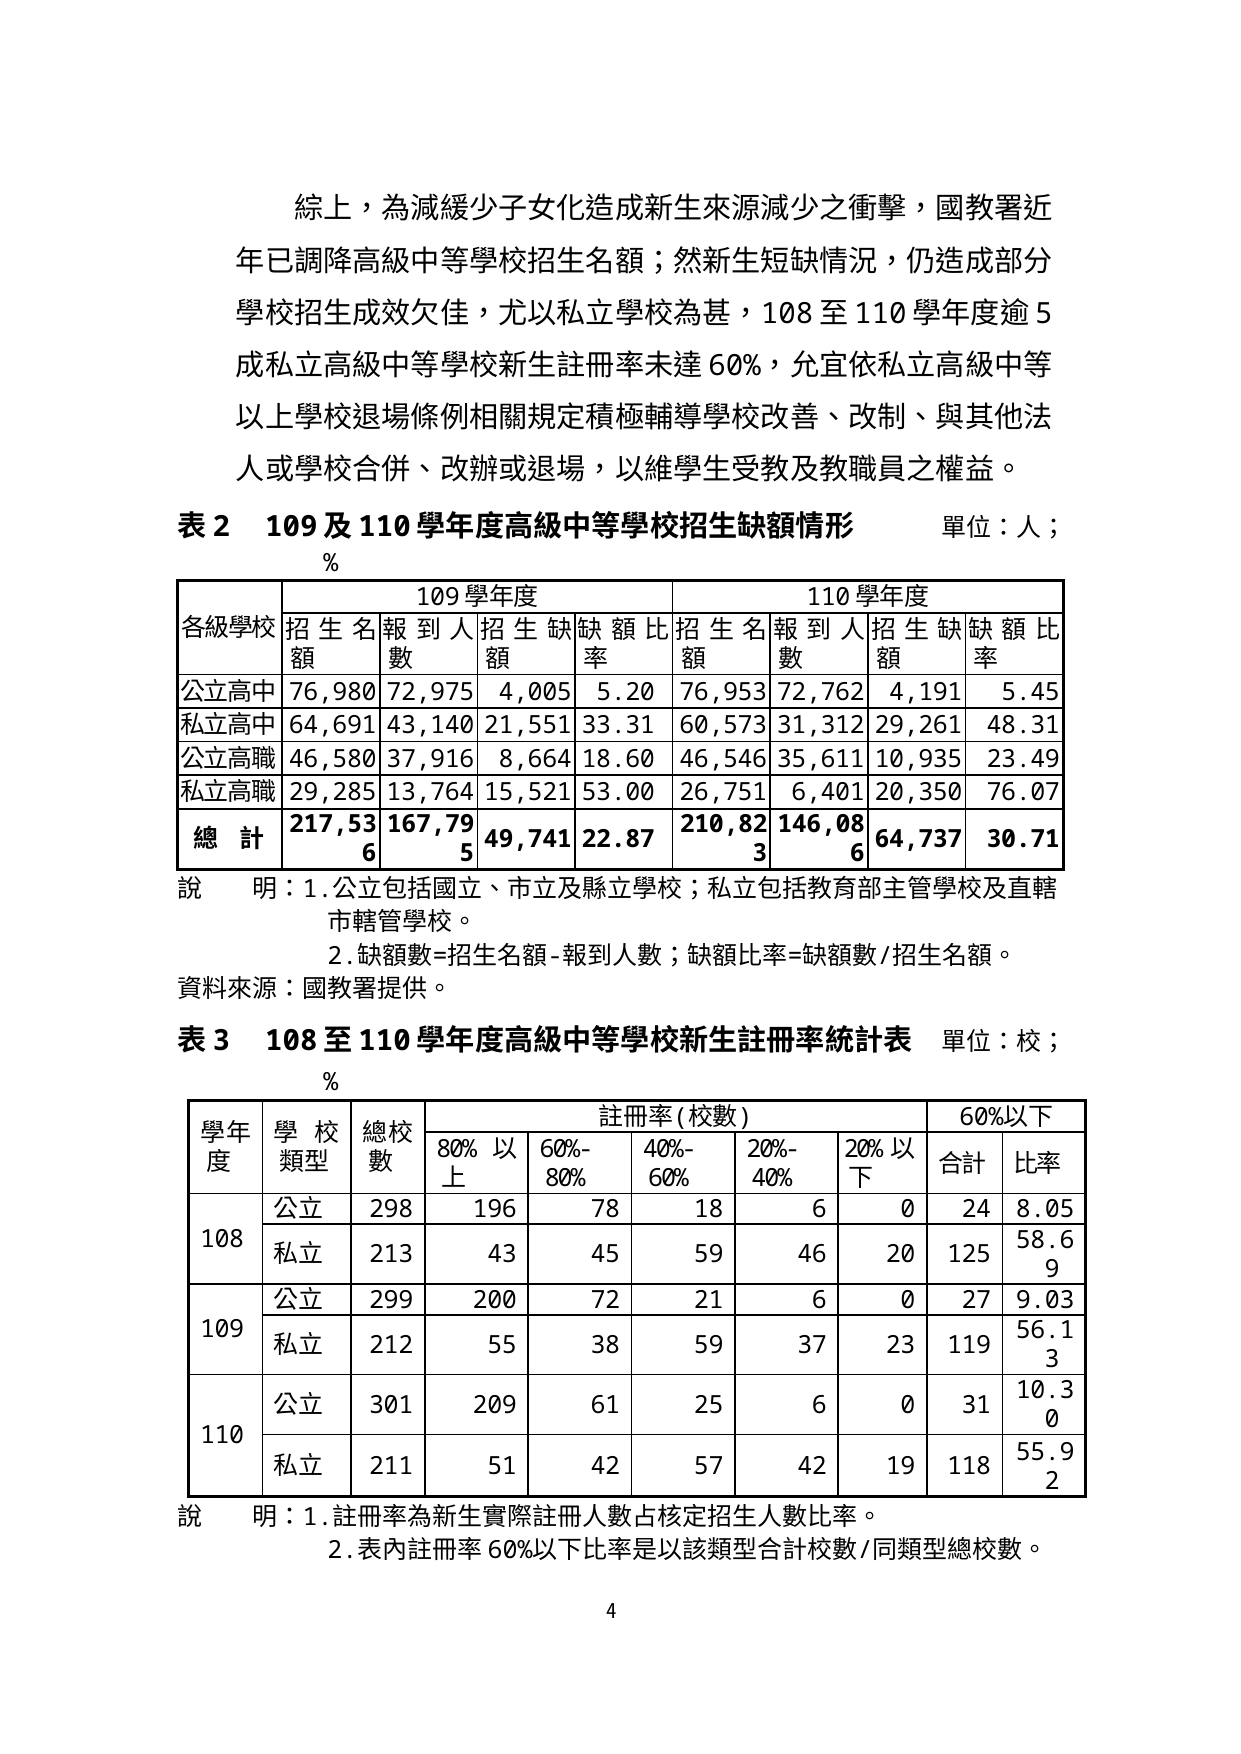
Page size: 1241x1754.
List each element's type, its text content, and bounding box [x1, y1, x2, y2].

table_cell 20%-40% [736, 1133, 837, 1192]
table_cell 招生缺額 [478, 614, 574, 674]
table_cell 146,086 [771, 810, 867, 868]
table_cell 76,980 [283, 675, 379, 707]
table_header 註冊率(校數) [426, 1102, 926, 1131]
table_cell 108 [190, 1194, 262, 1283]
table_cell 72,762 [771, 675, 867, 707]
table_cell 76.07 [966, 776, 1062, 808]
table_cell 209 [426, 1375, 527, 1434]
table_cell 6,401 [771, 776, 867, 808]
table_cell 211 [352, 1435, 424, 1495]
table_cell 27 [928, 1285, 1002, 1314]
table_header 109學年度 [283, 582, 672, 612]
table_cell 210,823 [673, 810, 769, 868]
table_cell 60%-80% [529, 1133, 631, 1192]
table_cell 30.71 [966, 810, 1062, 868]
table_cell 總 計 [179, 810, 281, 868]
table_cell 64,691 [283, 709, 379, 741]
table_cell 35,611 [771, 742, 867, 774]
table_cell 15,521 [478, 776, 574, 808]
table_header 總校數 [352, 1102, 424, 1192]
table_cell 29,261 [869, 709, 965, 741]
table_cell 招生名額 [283, 614, 379, 674]
table_header 學年度 [190, 1102, 262, 1192]
table_cell 私立 [263, 1316, 350, 1374]
table_cell 42 [529, 1435, 631, 1495]
table_header 110學年度 [673, 582, 1062, 612]
table_cell 53.00 [576, 776, 672, 808]
table_cell 110 [190, 1375, 262, 1495]
table_cell 21 [632, 1285, 734, 1314]
table_cell 23 [839, 1316, 926, 1374]
table_cell 公立 [263, 1194, 350, 1223]
table_cell 33.31 [576, 709, 672, 741]
table_cell 43,140 [381, 709, 477, 741]
table_cell 46,546 [673, 742, 769, 774]
table_cell 55 [426, 1316, 527, 1374]
table_cell 私立高中 [179, 709, 281, 741]
table_cell 299 [352, 1285, 424, 1314]
table_cell 64,737 [869, 810, 965, 868]
table_cell 42 [736, 1435, 837, 1495]
table_cell 4,191 [869, 675, 965, 707]
table_cell 55.92 [1003, 1435, 1084, 1495]
table_cell 45 [529, 1225, 631, 1283]
table_cell 298 [352, 1194, 424, 1223]
text 2.缺額數=招生名額-報到人數；缺額比率=缺額數/招生名額。 [177, 937, 1063, 971]
table_cell 76,953 [673, 675, 769, 707]
table_cell 6 [736, 1285, 837, 1314]
table_cell 200 [426, 1285, 527, 1314]
table_cell 37,916 [381, 742, 477, 774]
table_cell 10,935 [869, 742, 965, 774]
table_cell 59 [632, 1225, 734, 1283]
table_cell 213 [352, 1225, 424, 1283]
table_cell 缺額比率 [576, 614, 672, 674]
text 2.表內註冊率60%以下比率是以該類型合計校數/同類型總校數。 [177, 1532, 1063, 1565]
table_cell 0 [839, 1375, 926, 1434]
table_cell 212 [352, 1316, 424, 1374]
table_cell 37 [736, 1316, 837, 1374]
table_cell 報到人數 [771, 614, 867, 674]
table_cell 72 [529, 1285, 631, 1314]
table_cell 6 [736, 1375, 837, 1434]
table_cell 20 [839, 1225, 926, 1283]
table_header 60%以下 [928, 1102, 1084, 1131]
table_cell 9.03 [1003, 1285, 1084, 1314]
text 說 明：1.公立包括國立、市立及縣立學校；私立包括教育部主管學校及直轄市轄管學校。 [177, 871, 1063, 937]
table_cell 公立 [263, 1375, 350, 1434]
table_cell 31,312 [771, 709, 867, 741]
table_cell 8.05 [1003, 1194, 1084, 1223]
table_cell 22.87 [576, 810, 672, 868]
table_cell 19 [839, 1435, 926, 1495]
text 表2 109及110學年度高級中等學校招生缺額情形 單位：人；% [177, 502, 1063, 579]
table_cell 6 [736, 1194, 837, 1223]
table_cell 38 [529, 1316, 631, 1374]
text 說 明：1.註冊率為新生實際註冊人數占核定招生人數比率。 [177, 1498, 1063, 1532]
table_cell 125 [928, 1225, 1002, 1283]
table_cell 私立 [263, 1435, 350, 1495]
table_cell 29,285 [283, 776, 379, 808]
table_cell 49,741 [478, 810, 574, 868]
table_cell 招生名額 [673, 614, 769, 674]
table_cell 比率 [1003, 1133, 1084, 1192]
table_cell 私立 [263, 1225, 350, 1283]
table_cell 59 [632, 1316, 734, 1374]
table_cell 60,573 [673, 709, 769, 741]
table_cell 48.31 [966, 709, 1062, 741]
table_cell 20,350 [869, 776, 965, 808]
table_cell 118 [928, 1435, 1002, 1495]
table_cell 5.45 [966, 675, 1062, 707]
table_cell 10.30 [1003, 1375, 1084, 1434]
table_cell 301 [352, 1375, 424, 1434]
table_cell 57 [632, 1435, 734, 1495]
table_cell 109 [190, 1285, 262, 1374]
table_cell 61 [529, 1375, 631, 1434]
table_cell 40%-60% [632, 1133, 734, 1192]
table_cell 私立高職 [179, 776, 281, 808]
table_cell 報到人數 [381, 614, 477, 674]
table_cell 0 [839, 1194, 926, 1223]
table_cell 8,664 [478, 742, 574, 774]
table_cell 196 [426, 1194, 527, 1223]
text 表3 108至110學年度高級中等學校新生註冊率統計表 單位：校；% [177, 1017, 1063, 1099]
table_cell 24 [928, 1194, 1002, 1223]
table_cell 167,795 [381, 810, 477, 868]
table_header 各級學校 [179, 582, 281, 674]
table_cell 13,764 [381, 776, 477, 808]
table_cell 18.60 [576, 742, 672, 774]
table_cell 217,536 [283, 810, 379, 868]
table_cell 缺額比率 [966, 614, 1062, 674]
text 資料來源：國教署提供。 [177, 971, 1063, 1004]
table_cell 78 [529, 1194, 631, 1223]
table_cell 合計 [928, 1133, 1002, 1192]
table_cell 43 [426, 1225, 527, 1283]
table_header 學校類型 [263, 1102, 350, 1192]
table_cell 20%以下 [839, 1133, 926, 1192]
table_cell 4,005 [478, 675, 574, 707]
table_cell 56.13 [1003, 1316, 1084, 1374]
table_cell 51 [426, 1435, 527, 1495]
table_cell 80%以上 [426, 1133, 527, 1192]
table_cell 46,580 [283, 742, 379, 774]
table_cell 23.49 [966, 742, 1062, 774]
table_cell 公立高中 [179, 675, 281, 707]
table_cell 公立高職 [179, 742, 281, 774]
table_cell 72,975 [381, 675, 477, 707]
table_cell 58.69 [1003, 1225, 1084, 1283]
table_cell 119 [928, 1316, 1002, 1374]
table_cell 5.20 [576, 675, 672, 707]
table_cell 18 [632, 1194, 734, 1223]
table_cell 25 [632, 1375, 734, 1434]
table_cell 招生缺額 [869, 614, 965, 674]
table_cell 46 [736, 1225, 837, 1283]
table_cell 0 [839, 1285, 926, 1314]
table_cell 21,551 [478, 709, 574, 741]
table_cell 26,751 [673, 776, 769, 808]
table_cell 公立 [263, 1285, 350, 1314]
table_cell 31 [928, 1375, 1002, 1434]
text 綜上，為減緩少子女化造成新生來源減少之衝擊，國教署近年已調降高級中等學校招生名額；然新生短缺情況，仍造成部分學校招生成效欠佳，尤以私立學校為甚，108至110學年度逾5成私立高級中等學校新生註冊率未達60%，允宜依私立高級中等以上學校退場條例相關規定積極輔導學校改善、改制、與其他法人或學校合併、改辦或退場，以維學生受教及教職員之權益。 [236, 177, 1063, 490]
